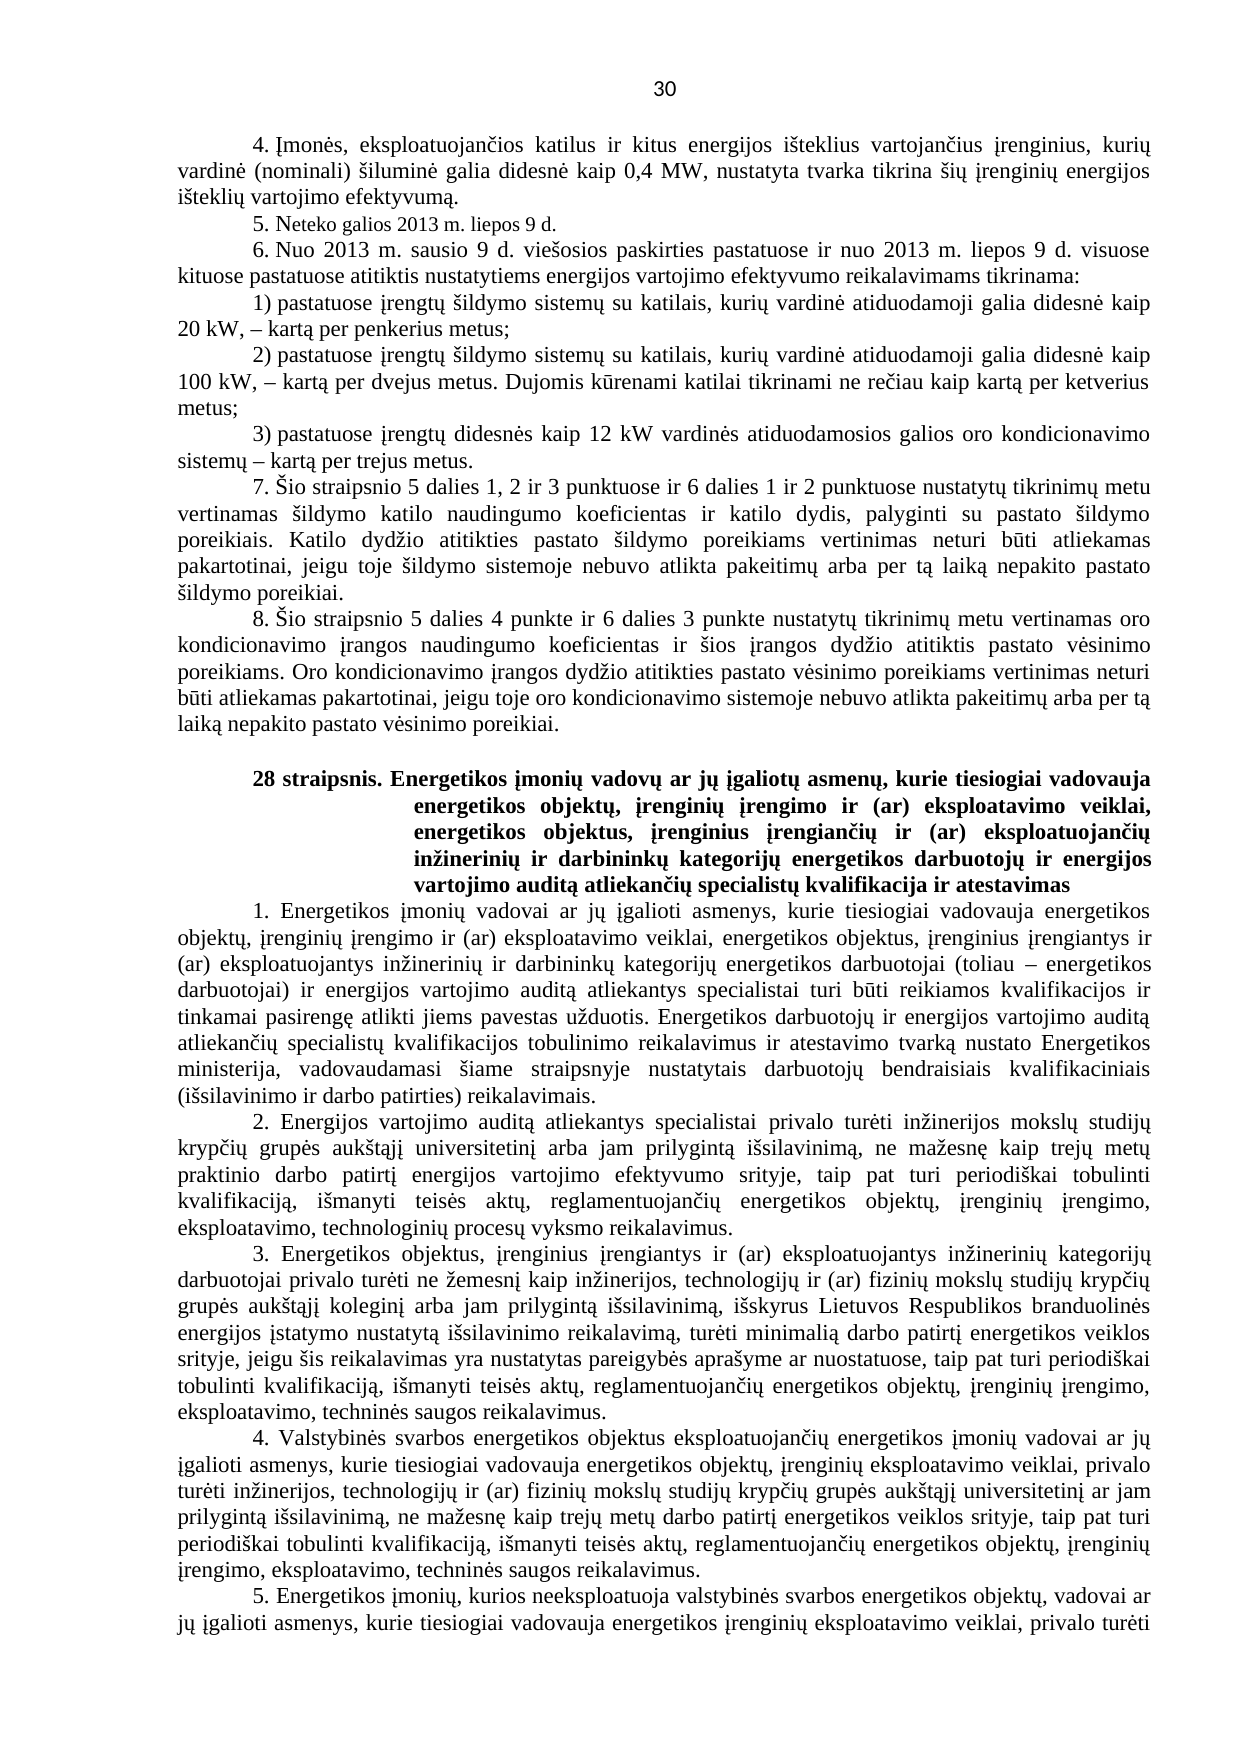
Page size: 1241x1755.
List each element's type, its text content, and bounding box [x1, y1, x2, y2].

text 1. Energetikos įmonių vadovai ar jų įgalioti asmenys, kurie tiesiogiai vadovauja energetikos objektų, įrenginių įrengimo ir (ar) eksploatavimo veiklai, energetikos objektus, įrenginius įrengiantys ir (ar) eksploatuojantys inžinerinių ir darbininkų kategorijų energetikos darbuotojai (toliau – energetikos darbuotojai) ir energijos vartojimo auditą atliekantys specialistai turi būti reikiamos kvalifikacijos ir tinkamai pasirengę atlikti jiems pavestas užduotis. Energetikos darbuotojų ir energijos vartojimo auditą atliekančių specialistų kvalifikacijos tobulinimo reikalavimus ir atestavimo tvarką nustato Energetikos ministerija, vadovaudamasi šiame straipsnyje nustatytais darbuotojų bendraisiais kvalifikaciniais (išsilavinimo ir darbo patirties) reikalavimais. [177, 897, 1152, 1108]
text 3) pastatuose įrengtų didesnės kaip 12 kW vardinės atiduodamosios galios oro kondicionavimo sistemų – kartą per trejus metus. [177, 421, 1152, 473]
text 28 straipsnis. Energetikos įmonių vadovų ar jų įgaliotų asmenų, kurie tiesiogiai vadovauja energetikos objektų, įrenginių įrengimo ir (ar) eksploatavimo veiklai, energetikos objektus, įrenginius įrengiančių ir (ar) eksploatuojančių inžinerinių ir darbininkų kategorijų energetikos darbuotojų ir energijos vartojimo auditą atliekančių specialistų kvalifikacija ir atestavimas [252, 766, 1152, 897]
text 1) pastatuose įrengtų šildymo sistemų su katilais, kurių vardinė atiduodamoji galia didesnė kaip 20 kW, – kartą per penkerius metus; [177, 289, 1152, 341]
text 5. Neteko galios 2013 m. liepos 9 d. [177, 210, 1152, 236]
text 4. Įmonės, eksploatuojančios katilus ir kitus energijos išteklius vartojančius įrenginius, kurių vardinė (nominali) šiluminė galia didesnė kaip 0,4 MW, nustatyta tvarka tikrina šių įrenginių energijos išteklių vartojimo efektyvumą. [177, 131, 1152, 210]
text 3. Energetikos objektus, įrenginius įrengiantys ir (ar) eksploatuojantys inžinerinių kategorijų darbuotojai privalo turėti ne žemesnį kaip inžinerijos, technologijų ir (ar) fizinių mokslų studijų krypčių grupės aukštąjį koleginį arba jam prilygintą išsilavinimą, išskyrus Lietuvos Respublikos branduolinės energijos įstatymo nustatytą išsilavinimo reikalavimą, turėti minimalią darbo patirtį energetikos veiklos srityje, jeigu šis reikalavimas yra nustatytas pareigybės aprašyme ar nuostatuose, taip pat turi periodiškai tobulinti kvalifikaciją, išmanyti teisės aktų, reglamentuojančių energetikos objektų, įrenginių įrengimo, eksploatavimo, techninės saugos reikalavimus. [177, 1240, 1152, 1424]
text 4. Valstybinės svarbos energetikos objektus eksploatuojančių energetikos įmonių vadovai ar jų įgalioti asmenys, kurie tiesiogiai vadovauja energetikos objektų, įrenginių eksploatavimo veiklai, privalo turėti inžinerijos, technologijų ir (ar) fizinių mokslų studijų krypčių grupės aukštąjį universitetinį ar jam prilygintą išsilavinimą, ne mažesnę kaip trejų metų darbo patirtį energetikos veiklos srityje, taip pat turi periodiškai tobulinti kvalifikaciją, išmanyti teisės aktų, reglamentuojančių energetikos objektų, įrenginių įrengimo, eksploatavimo, techninės saugos reikalavimus. [177, 1424, 1152, 1582]
text 2. Energijos vartojimo auditą atliekantys specialistai privalo turėti inžinerijos mokslų studijų krypčių grupės aukštąjį universitetinį arba jam prilygintą išsilavinimą, ne mažesnę kaip trejų metų praktinio darbo patirtį energijos vartojimo efektyvumo srityje, taip pat turi periodiškai tobulinti kvalifikaciją, išmanyti teisės aktų, reglamentuojančių energetikos objektų, įrenginių įrengimo, eksploatavimo, technologinių procesų vyksmo reikalavimus. [177, 1108, 1152, 1240]
text 6. Nuo 2013 m. sausio 9 d. viešosios paskirties pastatuose ir nuo 2013 m. liepos 9 d. visuose kituose pastatuose atitiktis nustatytiems energijos vartojimo efektyvumo reikalavimams tikrinama: [177, 236, 1152, 289]
text 2) pastatuose įrengtų šildymo sistemų su katilais, kurių vardinė atiduodamoji galia didesnė kaip 100 kW, – kartą per dvejus metus. Dujomis kūrenami katilai tikrinami ne rečiau kaip kartą per ketverius metus; [177, 341, 1152, 421]
text 5. Energetikos įmonių, kurios neeksploatuoja valstybinės svarbos energetikos objektų, vadovai ar jų įgalioti asmenys, kurie tiesiogiai vadovauja energetikos įrenginių eksploatavimo veiklai, privalo turėti [177, 1582, 1152, 1635]
text 7. Šio straipsnio 5 dalies 1, 2 ir 3 punktuose ir 6 dalies 1 ir 2 punktuose nustatytų tikrinimų metu vertinamas šildymo katilo naudingumo koeficientas ir katilo dydis, palyginti su pastato šildymo poreikiais. Katilo dydžio atitikties pastato šildymo poreikiams vertinimas neturi būti atliekamas pakartotinai, jeigu toje šildymo sistemoje nebuvo atlikta pakeitimų arba per tą laiką nepakito pastato šildymo poreikiai. [177, 473, 1152, 605]
text 8. Šio straipsnio 5 dalies 4 punkte ir 6 dalies 3 punkte nustatytų tikrinimų metu vertinamas oro kondicionavimo įrangos naudingumo koeficientas ir šios įrangos dydžio atitiktis pastato vėsinimo poreikiams. Oro kondicionavimo įrangos dydžio atitikties pastato vėsinimo poreikiams vertinimas neturi būti atliekamas pakartotinai, jeigu toje oro kondicionavimo sistemoje nebuvo atlikta pakeitimų arba per tą laiką nepakito pastato vėsinimo poreikiai. [177, 605, 1152, 737]
